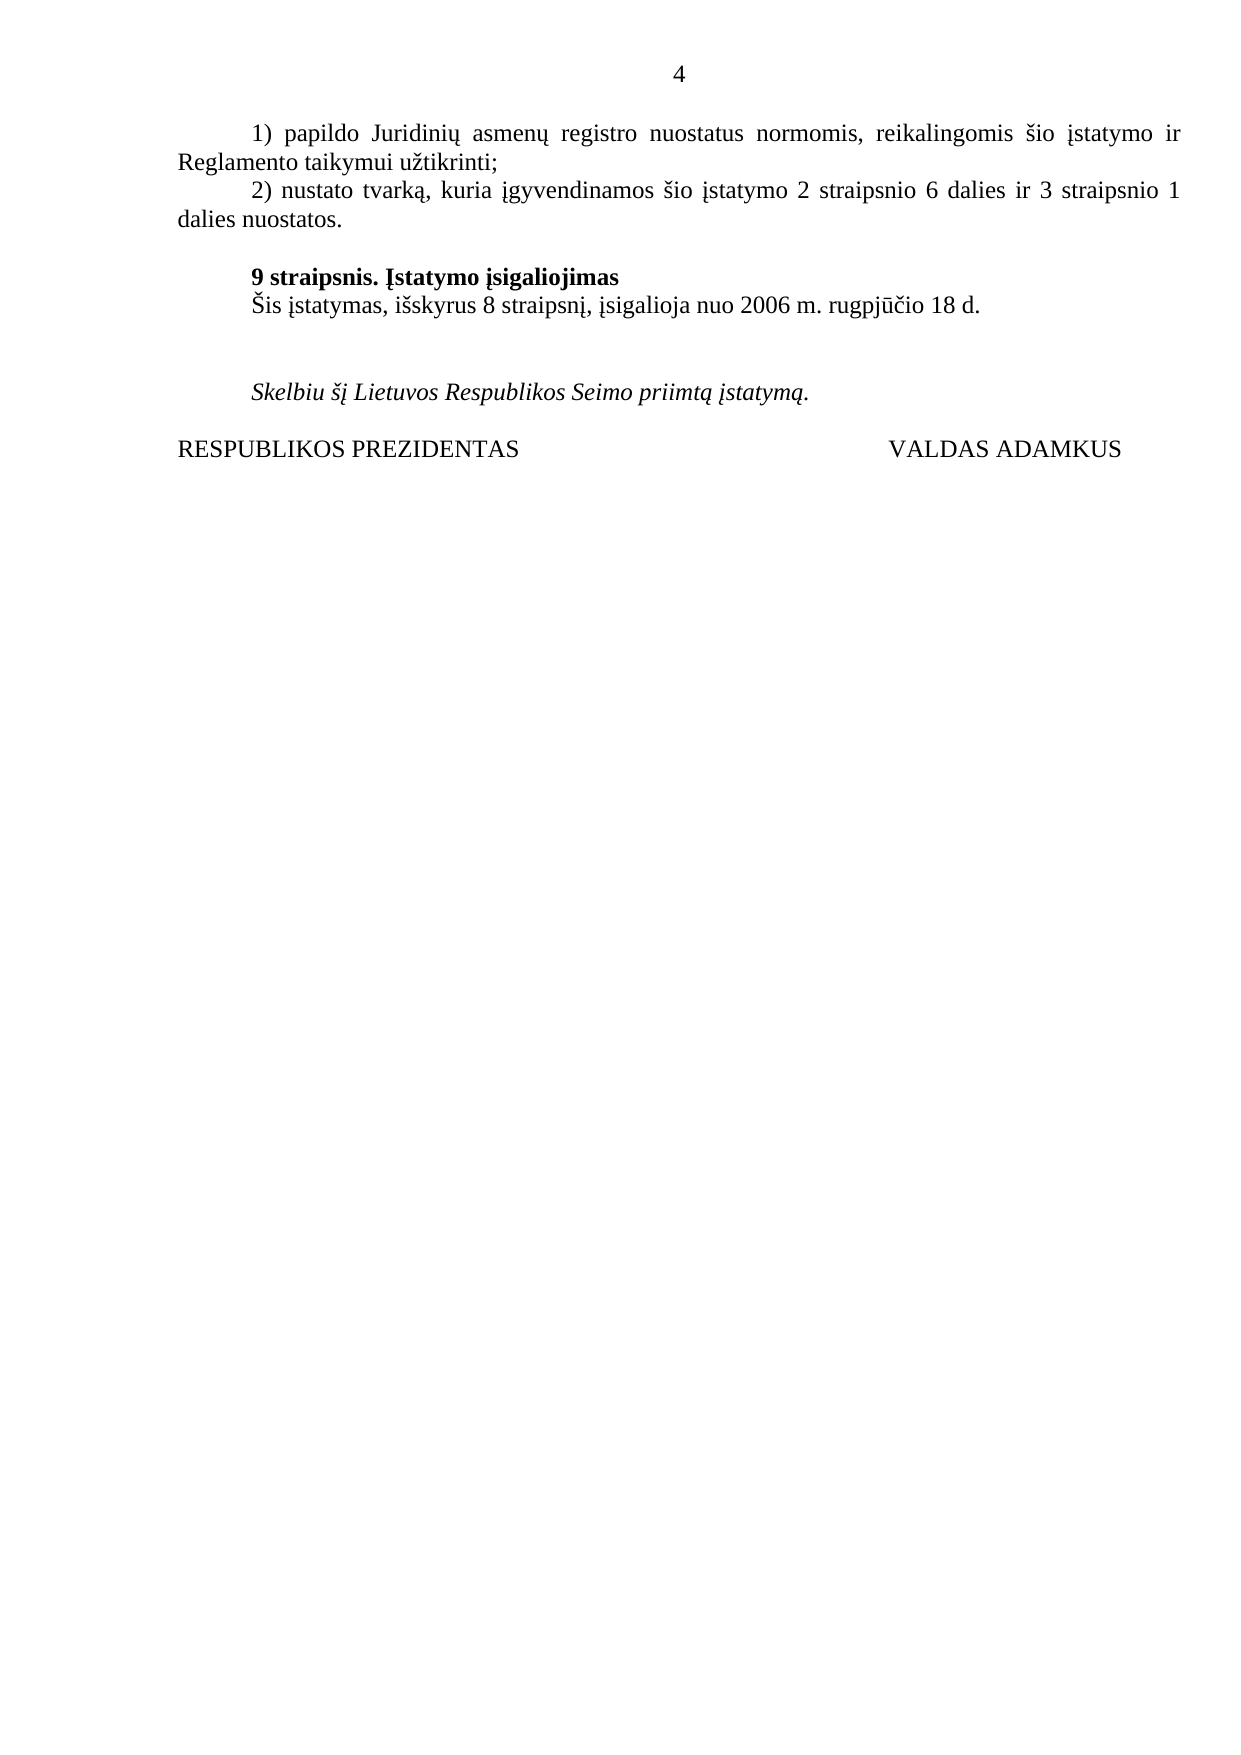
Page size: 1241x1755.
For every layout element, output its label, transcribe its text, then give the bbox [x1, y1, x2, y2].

text 2) nustato tvarką, kuria įgyvendinamos šio įstatymo 2 straipsnio 6 dalies ir 3 straipsnio 1 dalies nuostatos. [177, 176, 1181, 233]
text RESPUBLIKOS PREZIDENTAS VALDAS ADAMKUS [177, 434, 1181, 463]
text Šis įstatymas, išskyrus 8 straipsnį, įsigalioja nuo 2006 m. rugpjūčio 18 d. [177, 291, 1181, 319]
text 1) papildo Juridinių asmenų registro nuostatus normomis, reikalingomis šio įstatymo ir Reglamento taikymui užtikrinti; [177, 118, 1181, 176]
text Skelbiu šį Lietuvos Respublikos Seimo priimtą įstatymą. [177, 377, 1181, 406]
text 9 straipsnis. Įstatymo įsigaliojimas [177, 262, 1181, 291]
